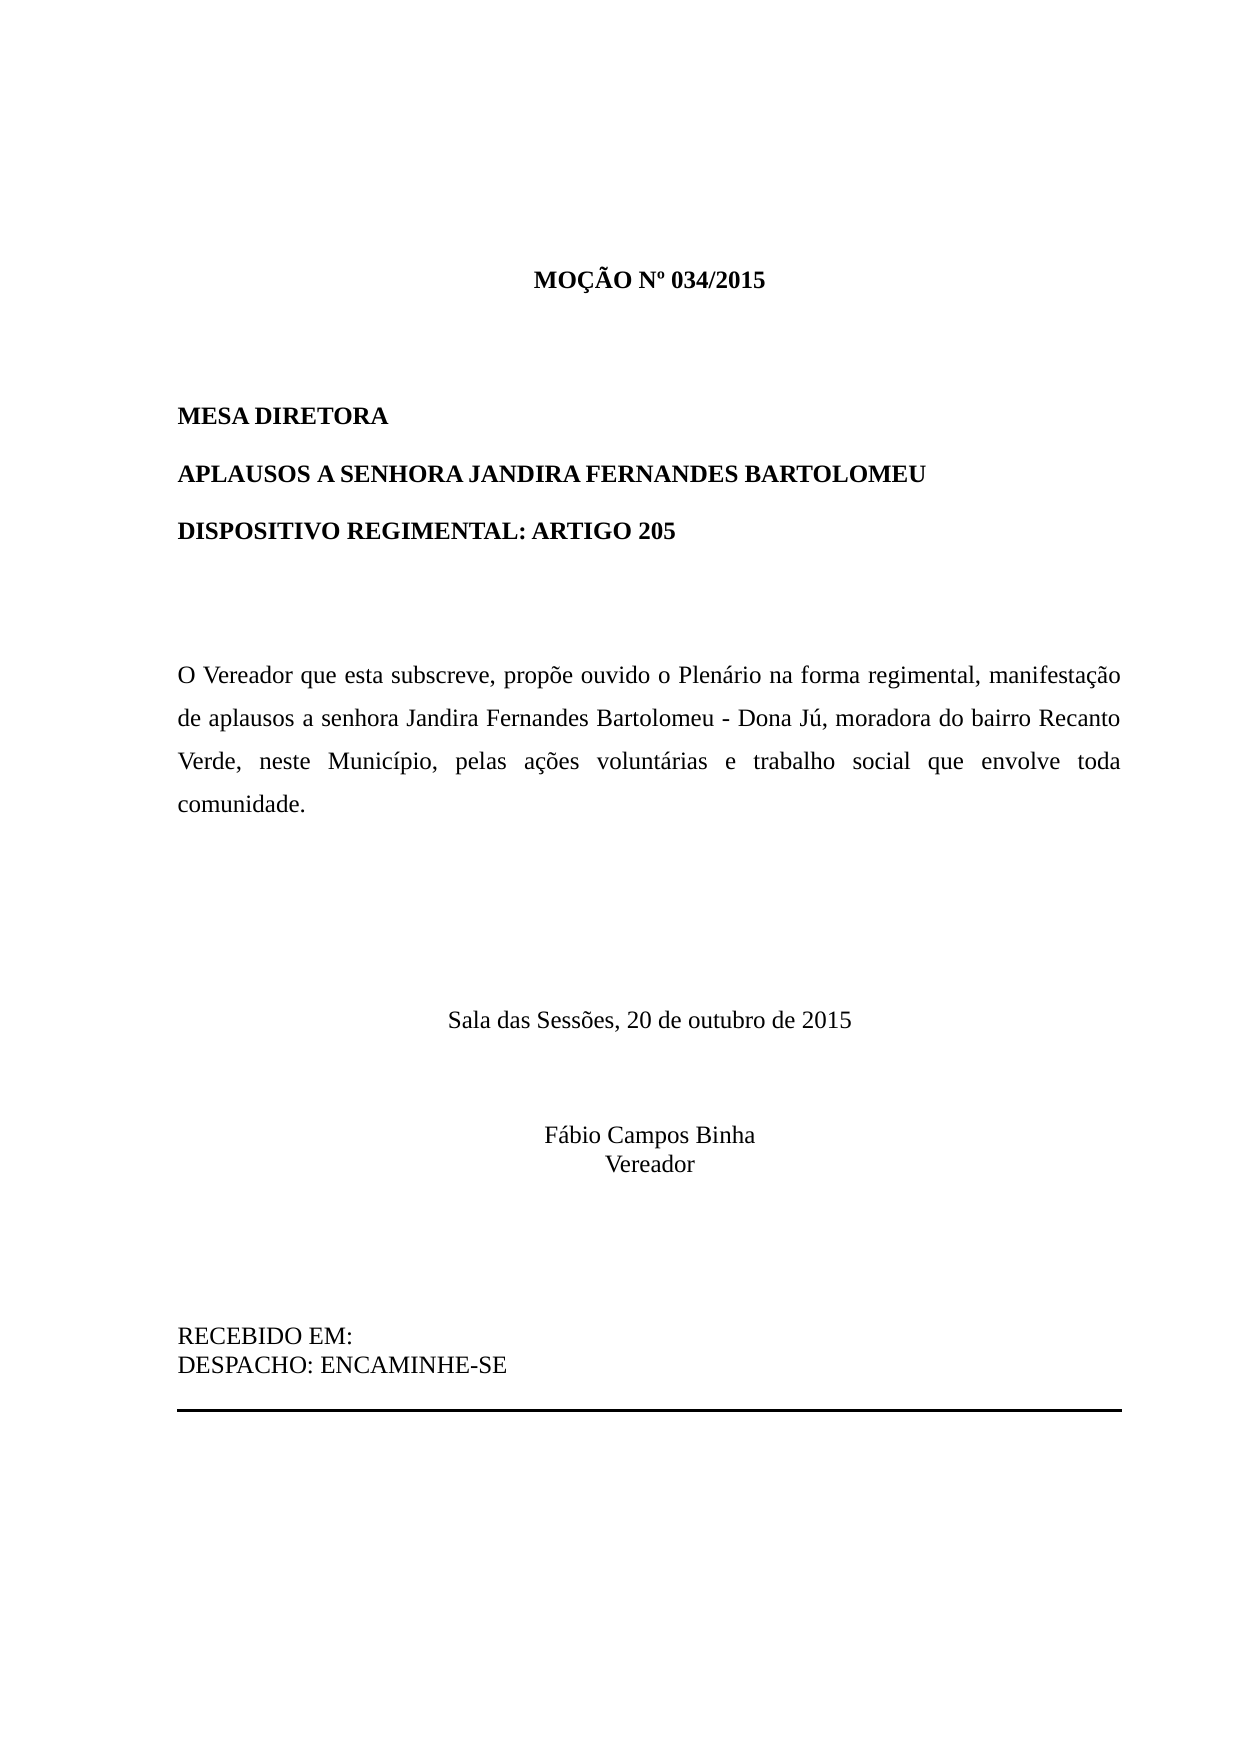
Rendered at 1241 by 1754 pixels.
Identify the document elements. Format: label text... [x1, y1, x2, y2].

text RECEBIDO EM: [177, 1321, 1122, 1350]
text Fábio Campos Binha [177, 1120, 1122, 1149]
text DISPOSITIVO REGIMENTAL: ARTIGO 205 [177, 516, 1122, 545]
text MOÇÃO Nº 034/2015 [177, 265, 1122, 294]
text APLAUSOS A SENHORA JANDIRA FERNANDES BARTOLOMEU [177, 459, 1122, 487]
subtitle MESA DIRETORA [177, 401, 1122, 430]
text Sala das Sessões, 20 de outubro de 2015 [177, 1005, 1122, 1034]
text O Vereador que esta subscreve, propõe ouvido o Plenário na forma regimental, manifestação de aplausos a senhora Jandira Fernandes Bartolomeu - Dona Jú, moradora do bairro Recanto Verde, neste Município, pelas ações voluntárias e trabalho social que envolve toda comunidade. [177, 660, 1122, 818]
text DESPACHO: ENCAMINHE-SE [177, 1350, 1122, 1379]
text Vereador [177, 1149, 1122, 1177]
